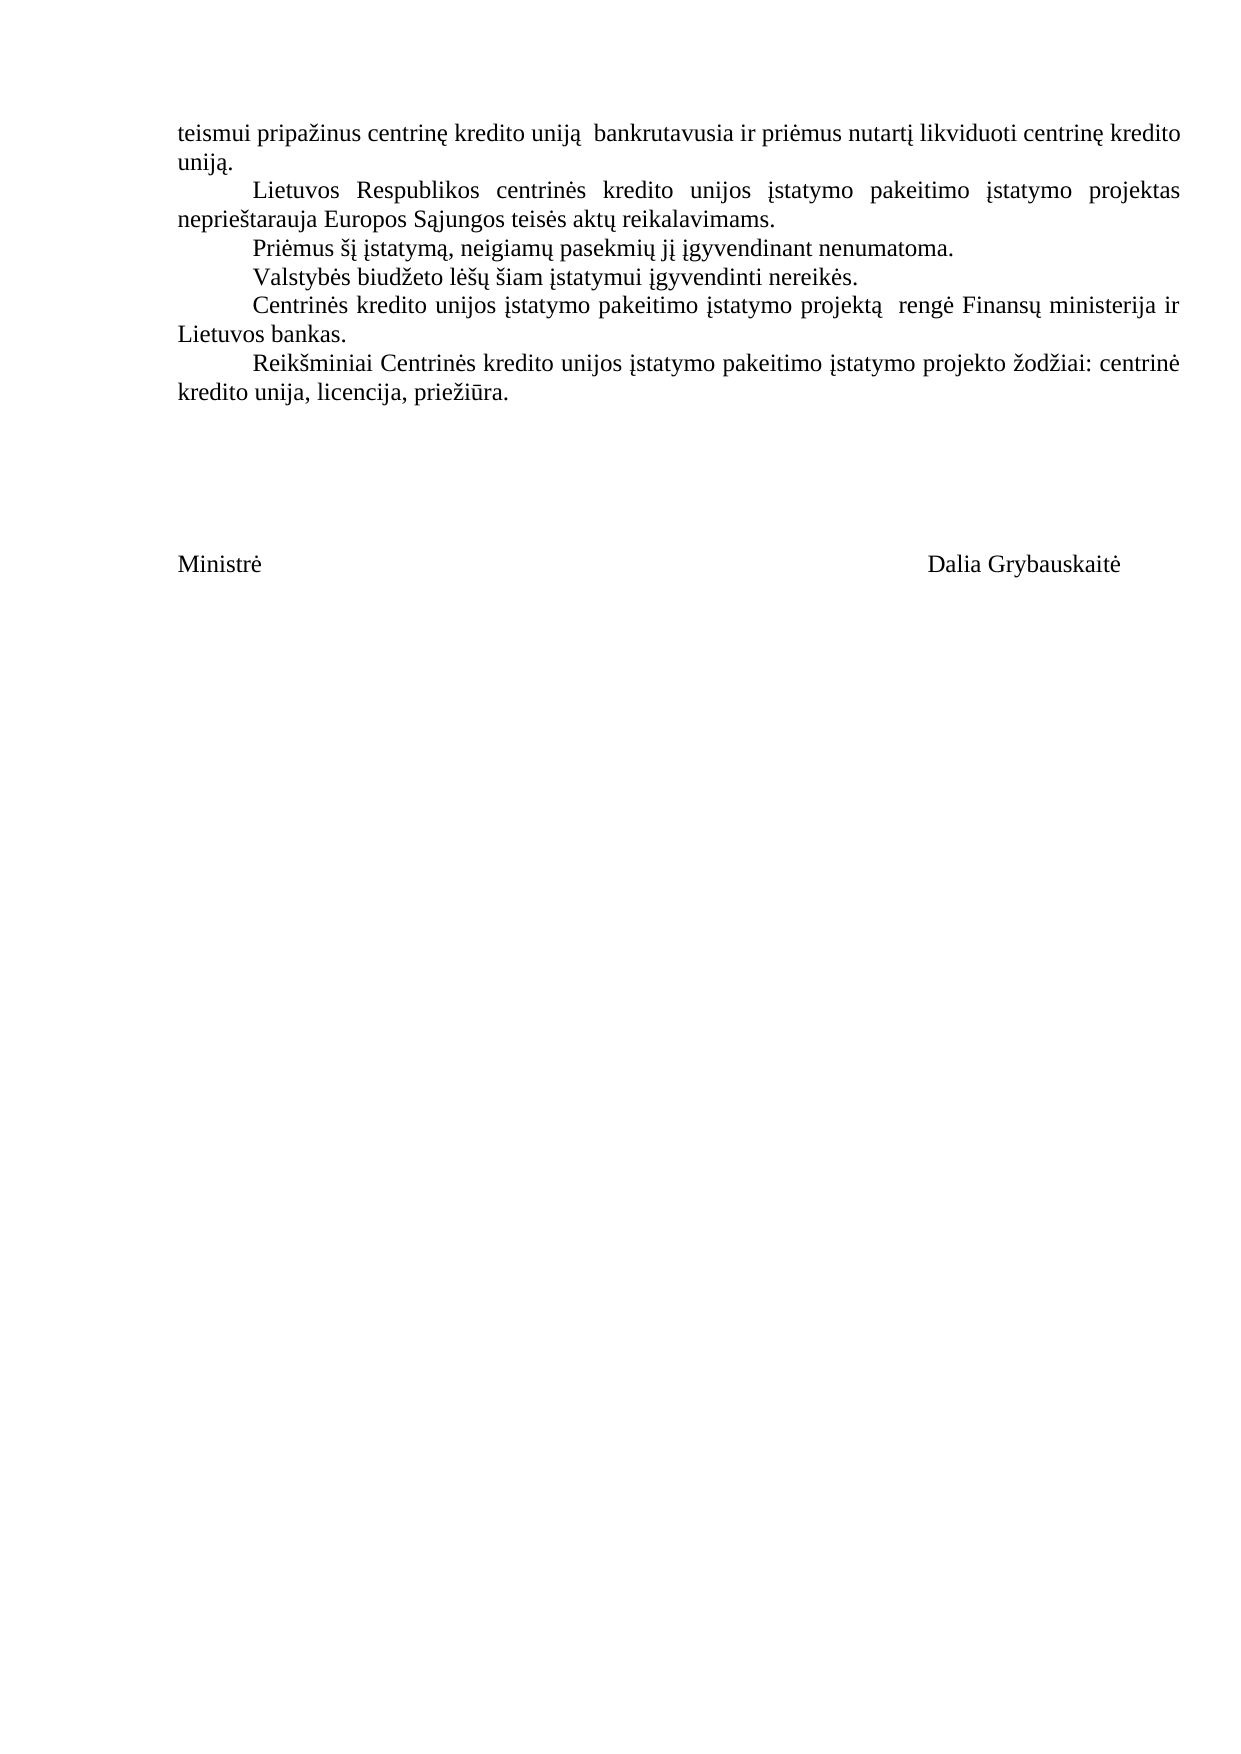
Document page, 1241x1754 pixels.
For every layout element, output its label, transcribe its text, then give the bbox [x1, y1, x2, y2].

text Valstybės biudžeto lėšų šiam įstatymui įgyvendinti nereikės. [177, 262, 1181, 291]
text Ministrė Dalia Grybauskaitė [177, 549, 1181, 578]
text teismui pripažinus centrinę kredito uniją bankrutavusia ir priėmus nutartį likviduoti centrinę kredito uniją. [177, 118, 1181, 176]
text Lietuvos Respublikos centrinės kredito unijos įstatymo pakeitimo įstatymo projektas neprieštarauja Europos Sąjungos teisės aktų reikalavimams. [177, 176, 1181, 233]
text Centrinės kredito unijos įstatymo pakeitimo įstatymo projektą rengė Finansų ministerija ir Lietuvos bankas. [177, 291, 1181, 348]
text Priėmus šį įstatymą, neigiamų pasekmių jį įgyvendinant nenumatoma. [177, 233, 1181, 262]
text Reikšminiai Centrinės kredito unijos įstatymo pakeitimo įstatymo projekto žodžiai: centrinė kredito unija, licencija, priežiūra. [177, 348, 1181, 406]
